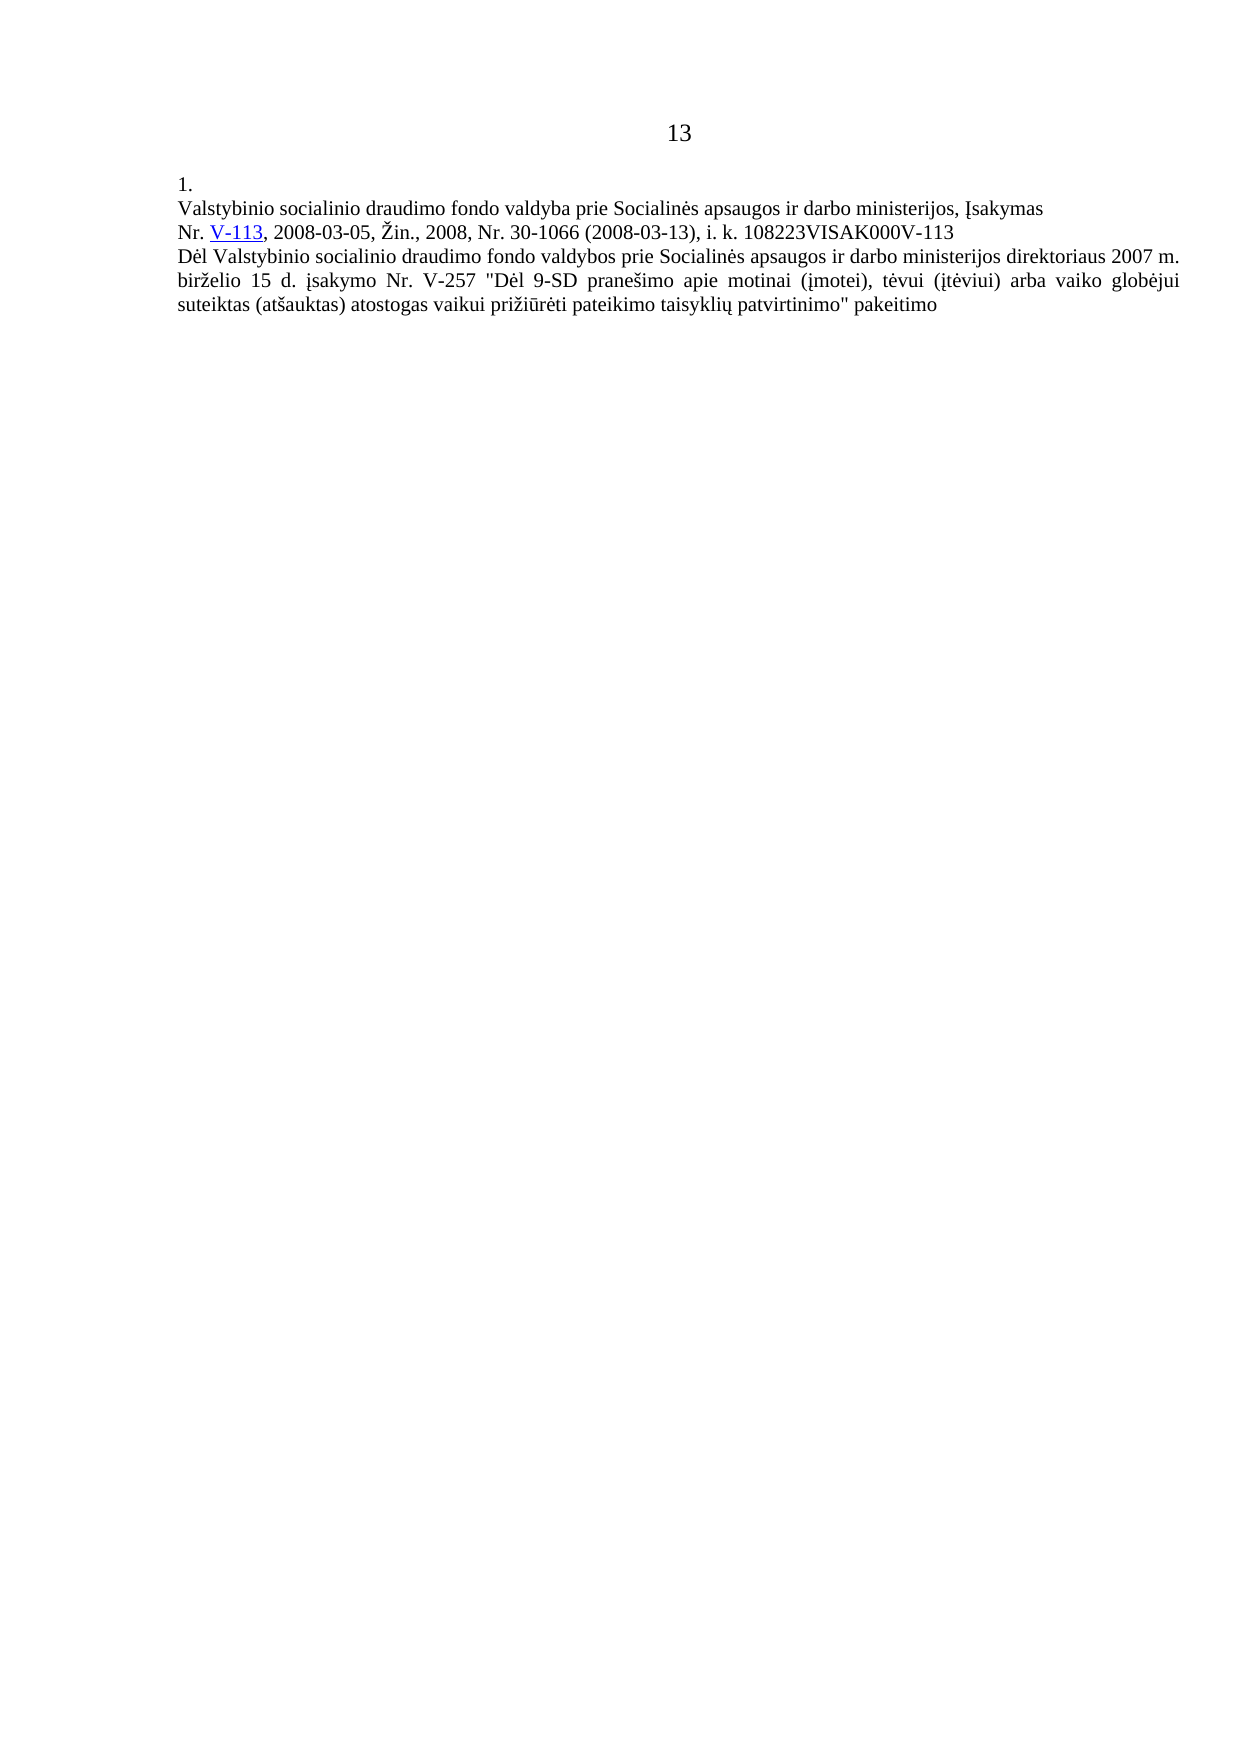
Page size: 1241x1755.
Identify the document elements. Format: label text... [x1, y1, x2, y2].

text Valstybinio socialinio draudimo fondo valdyba prie Socialinės apsaugos ir darbo ministerijos, Įsakymas [177, 196, 1181, 220]
text 1. [177, 172, 1181, 196]
text Nr. V-113, 2008-03-05, Žin., 2008, Nr. 30-1066 (2008-03-13), i. k. 108223VISAK000V-113 [177, 220, 1181, 244]
text Dėl Valstybinio socialinio draudimo fondo valdybos prie Socialinės apsaugos ir darbo ministerijos direktoriaus 2007 m. birželio 15 d. įsakymo Nr. V-257 "Dėl 9-SD pranešimo apie motinai (įmotei), tėvui (įtėviui) arba vaiko globėjui suteiktas (atšauktas) atostogas vaikui prižiūrėti pateikimo taisyklių patvirtinimo" pakeitimo [177, 244, 1181, 316]
